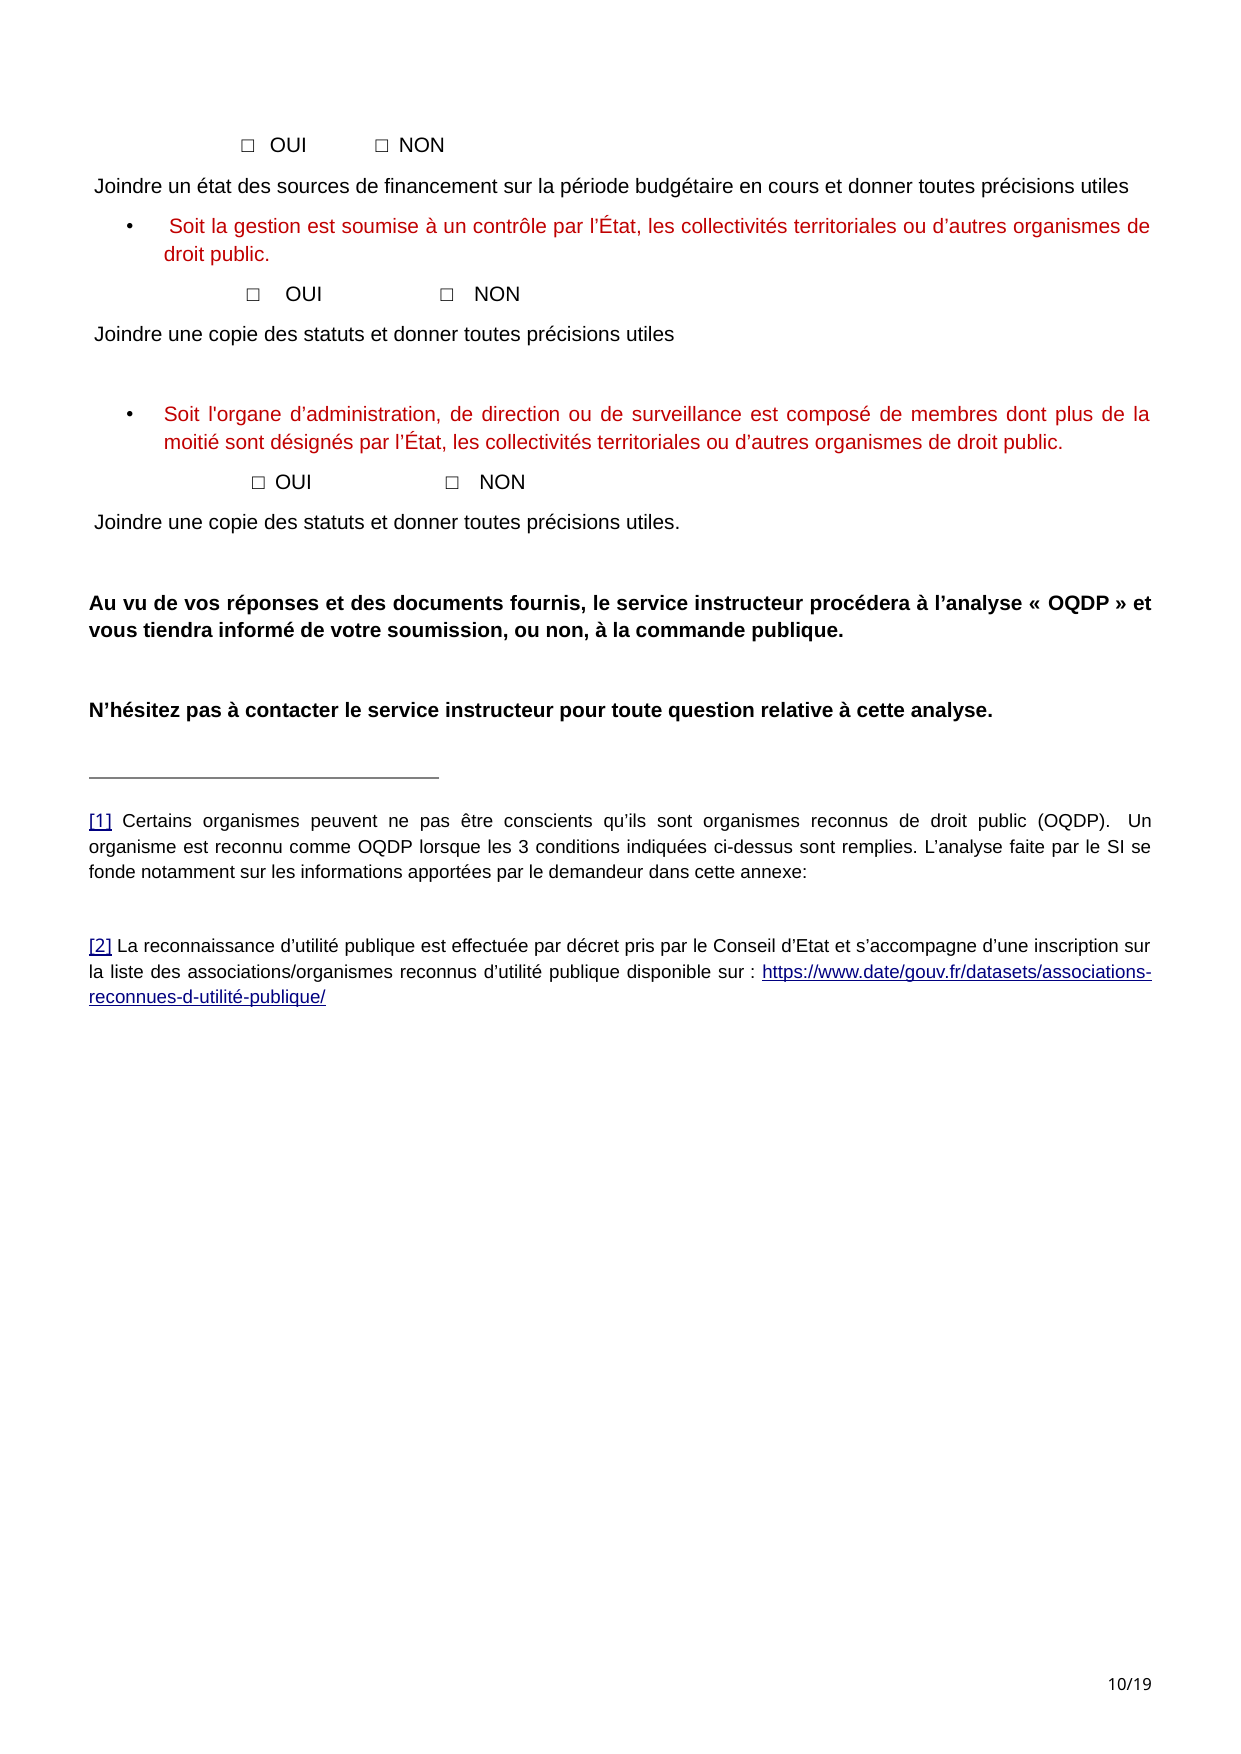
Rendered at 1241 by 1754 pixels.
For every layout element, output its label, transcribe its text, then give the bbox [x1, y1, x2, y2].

text Joindre un état des sources de financement sur la période budgétaire en cours et donner toutes précisions utiles [89, 173, 1152, 198]
text □ OUI □ NON [89, 133, 1152, 157]
text Joindre une copie des statuts et donner toutes précisions utiles. [89, 510, 1152, 534]
text □ OUI □ NON [164, 282, 1152, 306]
list Soit la gestion est soumise à un contrôle par l’État, les collectivités territoriales ou d’autres organismes de droit public. [126, 214, 1152, 266]
text [2] La reconnaissance d’utilité publique est effectuée par décret pris par le Conseil d’Etat et s’accompagne d’une inscription sur la liste des associations/organismes reconnus d’utilité publique disponible sur : https://www.date/gouv.fr/datasets/associations-reconnues-d-utilité-publique/ [89, 932, 1152, 1007]
text □ OUI □ NON [89, 470, 1152, 494]
text N’hésitez pas à contacter le service instructeur pour toute question relative à cette analyse. [89, 698, 1152, 722]
list Soit l'organe d’administration, de direction ou de surveillance est composé de membres dont plus de la moitié sont désignés par l’État, les collectivités territoriales ou d’autres organismes de droit public. [126, 402, 1152, 454]
text Au vu de vos réponses et des documents fournis, le service instructeur procédera à l’analyse « OQDP » et vous tiendra informé de votre soumission, ou non, à la commande publique. [89, 590, 1152, 642]
text [1] Certains organismes peuvent ne pas être conscients qu’ils sont organismes reconnus de droit public (OQDP). Un organisme est reconnu comme OQDP lorsque les 3 conditions indiquées ci-dessus sont remplies. L’analyse faite par le SI se fonde notamment sur les informations apportées par le demandeur dans cette annexe: [89, 807, 1152, 883]
text Joindre une copie des statuts et donner toutes précisions utiles [89, 322, 1152, 346]
